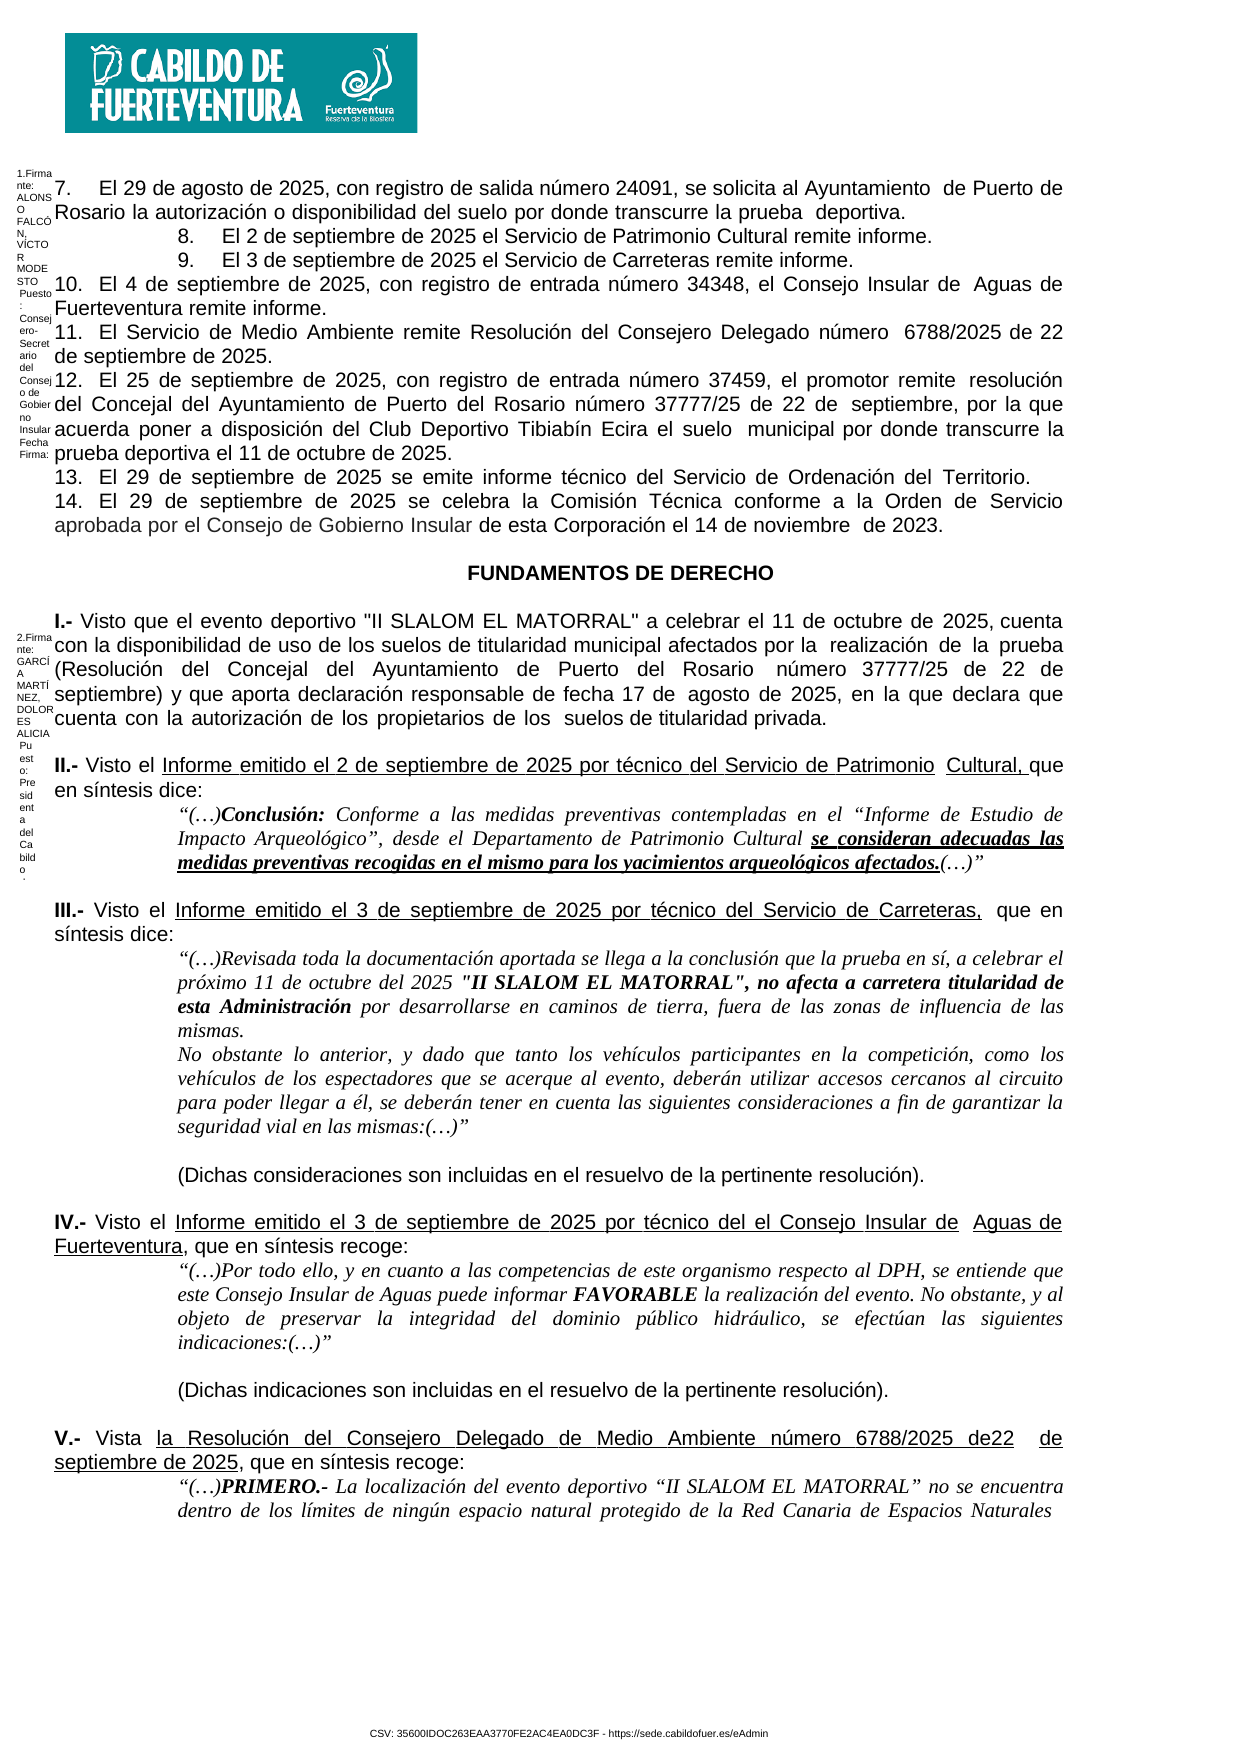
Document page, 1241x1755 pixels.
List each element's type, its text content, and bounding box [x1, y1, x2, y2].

text I.- Visto que el evento deportivo "II SLALOM EL MATORRAL" a celebrar el 11 de octubre de 2025, cuenta con la disponibilidad de uso de los suelos de titularidad municipal afectados por la realización de la prueba (Resolución del Concejal del Ayuntamiento de Puerto del Rosario número 37777/25 de 22 de septiembre) y que aporta declaración responsable de fecha 17 de agosto de 2025, en la que declara que cuenta con la autorización de los propietarios de los suelos de titularidad privada. [54, 609, 1064, 730]
text V.- Vista la Resolución del Consejero Delegado de Medio Ambiente número 6788/2025 de22 de septiembre de 2025, que en síntesis recoge: [54, 1426, 1064, 1474]
list Puesto: Presidenta del Cabildo de Fuerteventura Fecha Firma: 02/10/2025 10:59:00 [19, 740, 36, 879]
list El Servicio de Medio Ambiente remite Resolución del Consejero Delegado número 6788/2025 de 22 de septiembre de 2025. [54, 320, 1064, 368]
text II.- Visto el Informe emitido el 2 de septiembre de 2025 por técnico del Servicio de Patrimonio Cultural, que en síntesis dice: [54, 753, 1064, 801]
list [14, 167, 54, 463]
list [14, 631, 54, 879]
text No obstante lo anterior, y dado que tanto los vehículos participantes en la competición, como los vehículos de los espectadores que se acerque al evento, deberán utilizar accesos cercanos al circuito para poder llegar a él, se deberán tener en cuenta las siguientes consideraciones a fin de garantizar la seguridad vial en las mismas:(…)” [177, 1042, 1064, 1138]
list El 29 de agosto de 2025, con registro de salida número 24091, se solicita al Ayuntamiento de Puerto de Rosario la autorización o disponibilidad del suelo por donde transcurre la prueba deportiva. [54, 176, 1064, 224]
text (Dichas consideraciones son incluidas en el resuelvo de la pertinente resolución). [177, 1163, 1241, 1187]
list El 29 de septiembre de 2025 se celebra la Comisión Técnica conforme a la Orden de Servicio aprobada por el Consejo de Gobierno Insular de esta Corporación el 14 de noviembre de 2023. [54, 489, 1064, 537]
text “(…)Por todo ello, y en cuanto a las competencias de este organismo respecto al DPH, se entiende que este Consejo Insular de Aguas puede informar FAVORABLE la realización del evento. No obstante, y al objeto de preservar la integridad del dominio público hidráulico, se efectúan las siguientes indicaciones:(…)” [177, 1258, 1064, 1354]
subtitle FUNDAMENTOS DE DERECHO [466, 561, 774, 585]
text “(…)Revisada toda la documentación aportada se llega a la conclusión que la prueba en sí, a celebrar el próximo 11 de octubre del 2025 "II SLALOM EL MATORRAL", no afecta a carretera titularidad de esta Administración por desarrollarse en caminos de tierra, fuera de las zonas de influencia de las mismas. [177, 946, 1064, 1042]
list El 29 de septiembre de 2025 se emite informe técnico del Servicio de Ordenación del Territorio. [54, 464, 1064, 489]
list El 25 de septiembre de 2025, con registro de entrada número 37459, el promotor remite resolución del Concejal del Ayuntamiento de Puerto del Rosario número 37777/25 de 22 de septiembre, por la que acuerda poner a disposición del Club Deportivo Tibiabín Ecira el suelo municipal por donde transcurre la prueba deportiva el 11 de octubre de 2025. [54, 368, 1064, 464]
list El 3 de septiembre de 2025 el Servicio de Carreteras remite informe. [177, 248, 1241, 272]
text “(…)Conclusión: Conforme a las medidas preventivas contempladas en el “Informe de Estudio de Impacto Arqueológico”, desde el Departamento de Patrimonio Cultural se consideran adecuadas las medidas preventivas recogidas en el mismo para los yacimientos arqueológicos afectados.(…)” [177, 801, 1064, 874]
list Puesto: Consejero-Secretario del Consejo de Gobierno Insular Fecha Firma: 02/10/2025 10:54:07 [19, 288, 52, 463]
text IV.- Visto el Informe emitido el 3 de septiembre de 2025 por técnico del el Consejo Insular de Aguas de Fuerteventura, que en síntesis recoge: [54, 1210, 1064, 1258]
text “(…)PRIMERO.- La localización del evento deportivo “II SLALOM EL MATORRAL” no se encuentra dentro de los límites de ningún espacio natural protegido de la Red Canaria de Espacios Naturales [177, 1474, 1064, 1522]
list El 2 de septiembre de 2025 el Servicio de Patrimonio Cultural remite informe. [177, 224, 1241, 248]
list 2.Firmante: GARCÍA MARTÍNEZ, DOLORES ALICIA [17, 631, 54, 739]
text III.- Visto el Informe emitido el 3 de septiembre de 2025 por técnico del Servicio de Carreteras, que en síntesis dice: [54, 898, 1064, 946]
list 1.Firmante: ALONSO FALCÓN, VÍCTOR MODESTO [17, 167, 54, 287]
list El 4 de septiembre de 2025, con registro de entrada número 34348, el Consejo Insular de Aguas de Fuerteventura remite informe. [54, 272, 1064, 320]
text (Dichas indicaciones son incluidas en el resuelvo de la pertinente resolución). [177, 1378, 1241, 1402]
